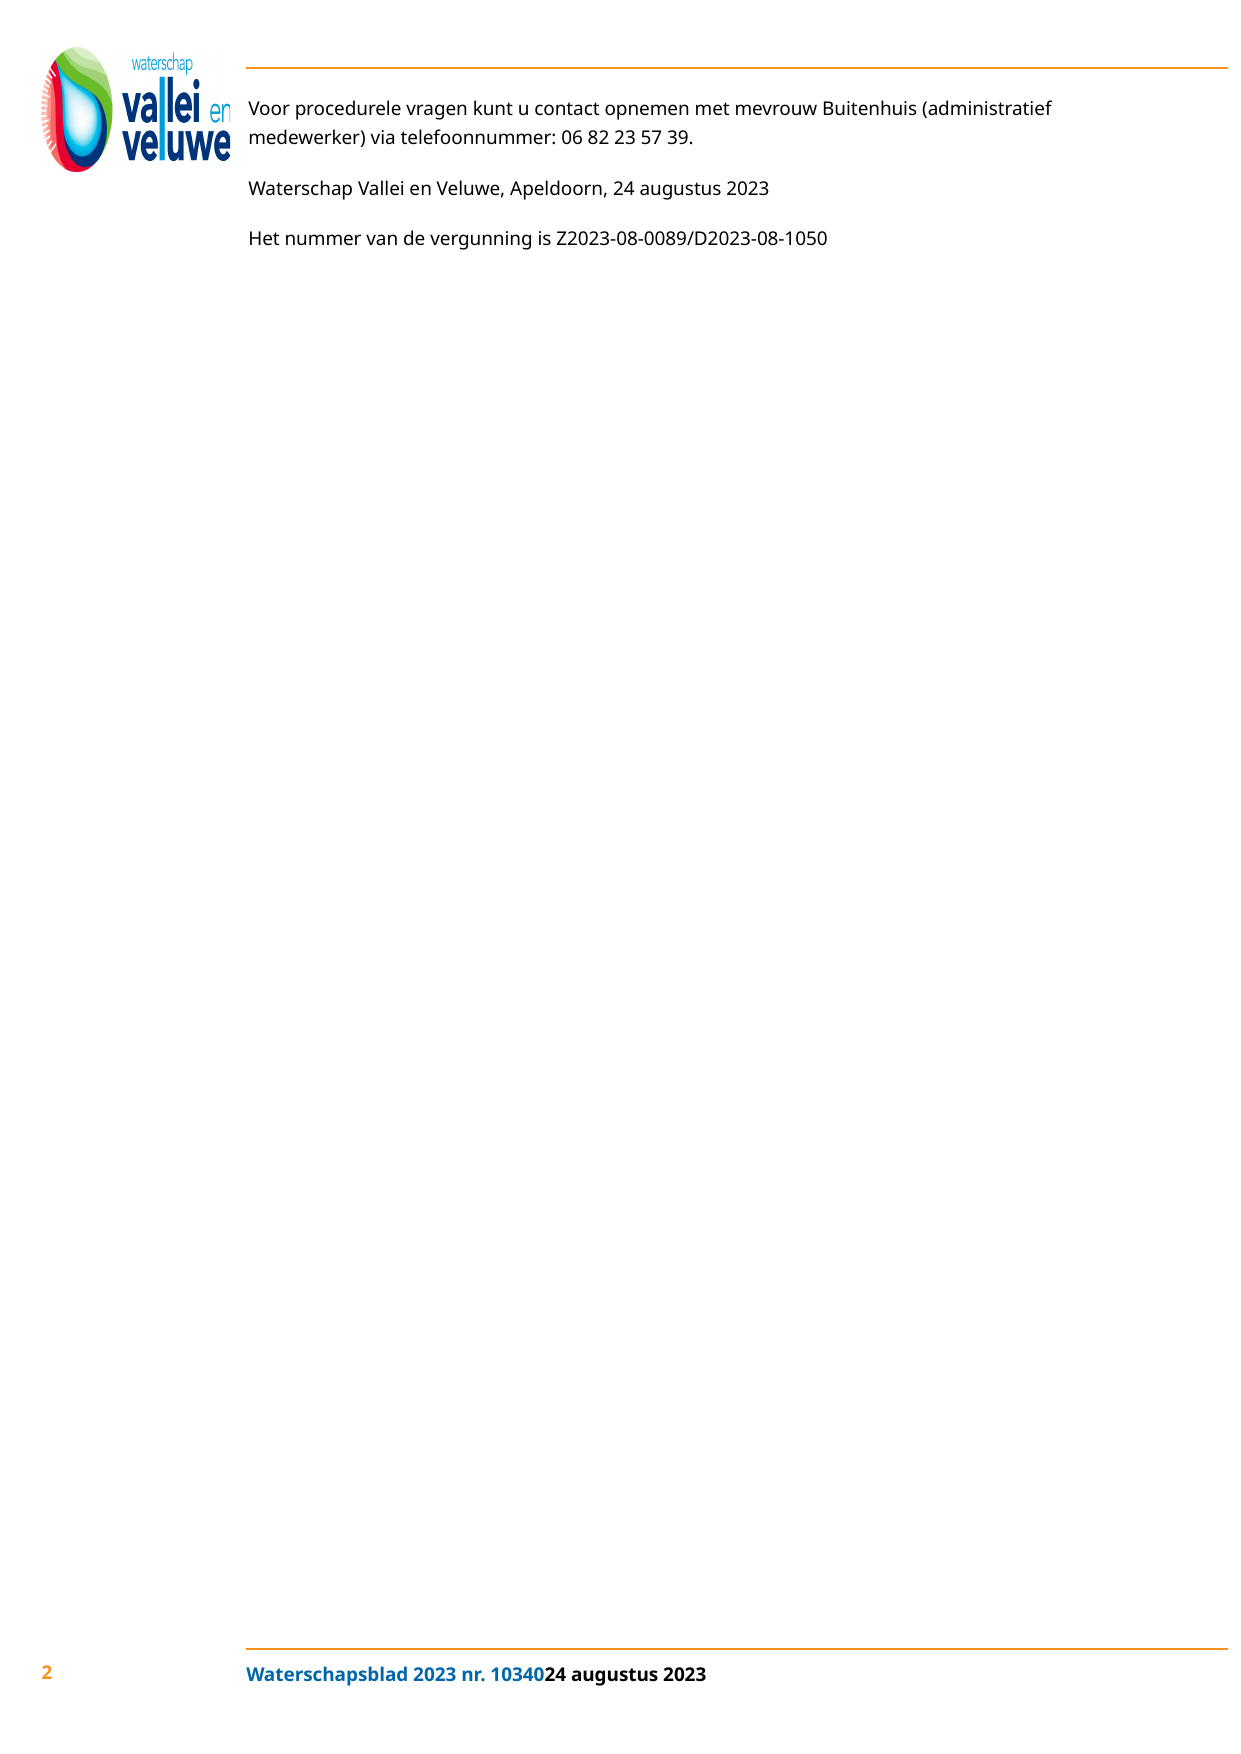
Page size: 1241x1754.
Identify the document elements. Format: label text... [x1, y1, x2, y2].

text Waterschap Vallei en Veluwe, Apeldoorn, 24 augustus 2023 [248, 175, 1152, 201]
picture [41, 47, 231, 172]
text Het nummer van de vergunning is Z2023-08-0089/D2023-08-1050 [248, 225, 1152, 251]
text Voor procedurele vragen kunt u contact opnemen met mevrouw Buitenhuis (administratief medewerker) via telefoonnummer: 06 82 23 57 39. [248, 95, 1152, 150]
